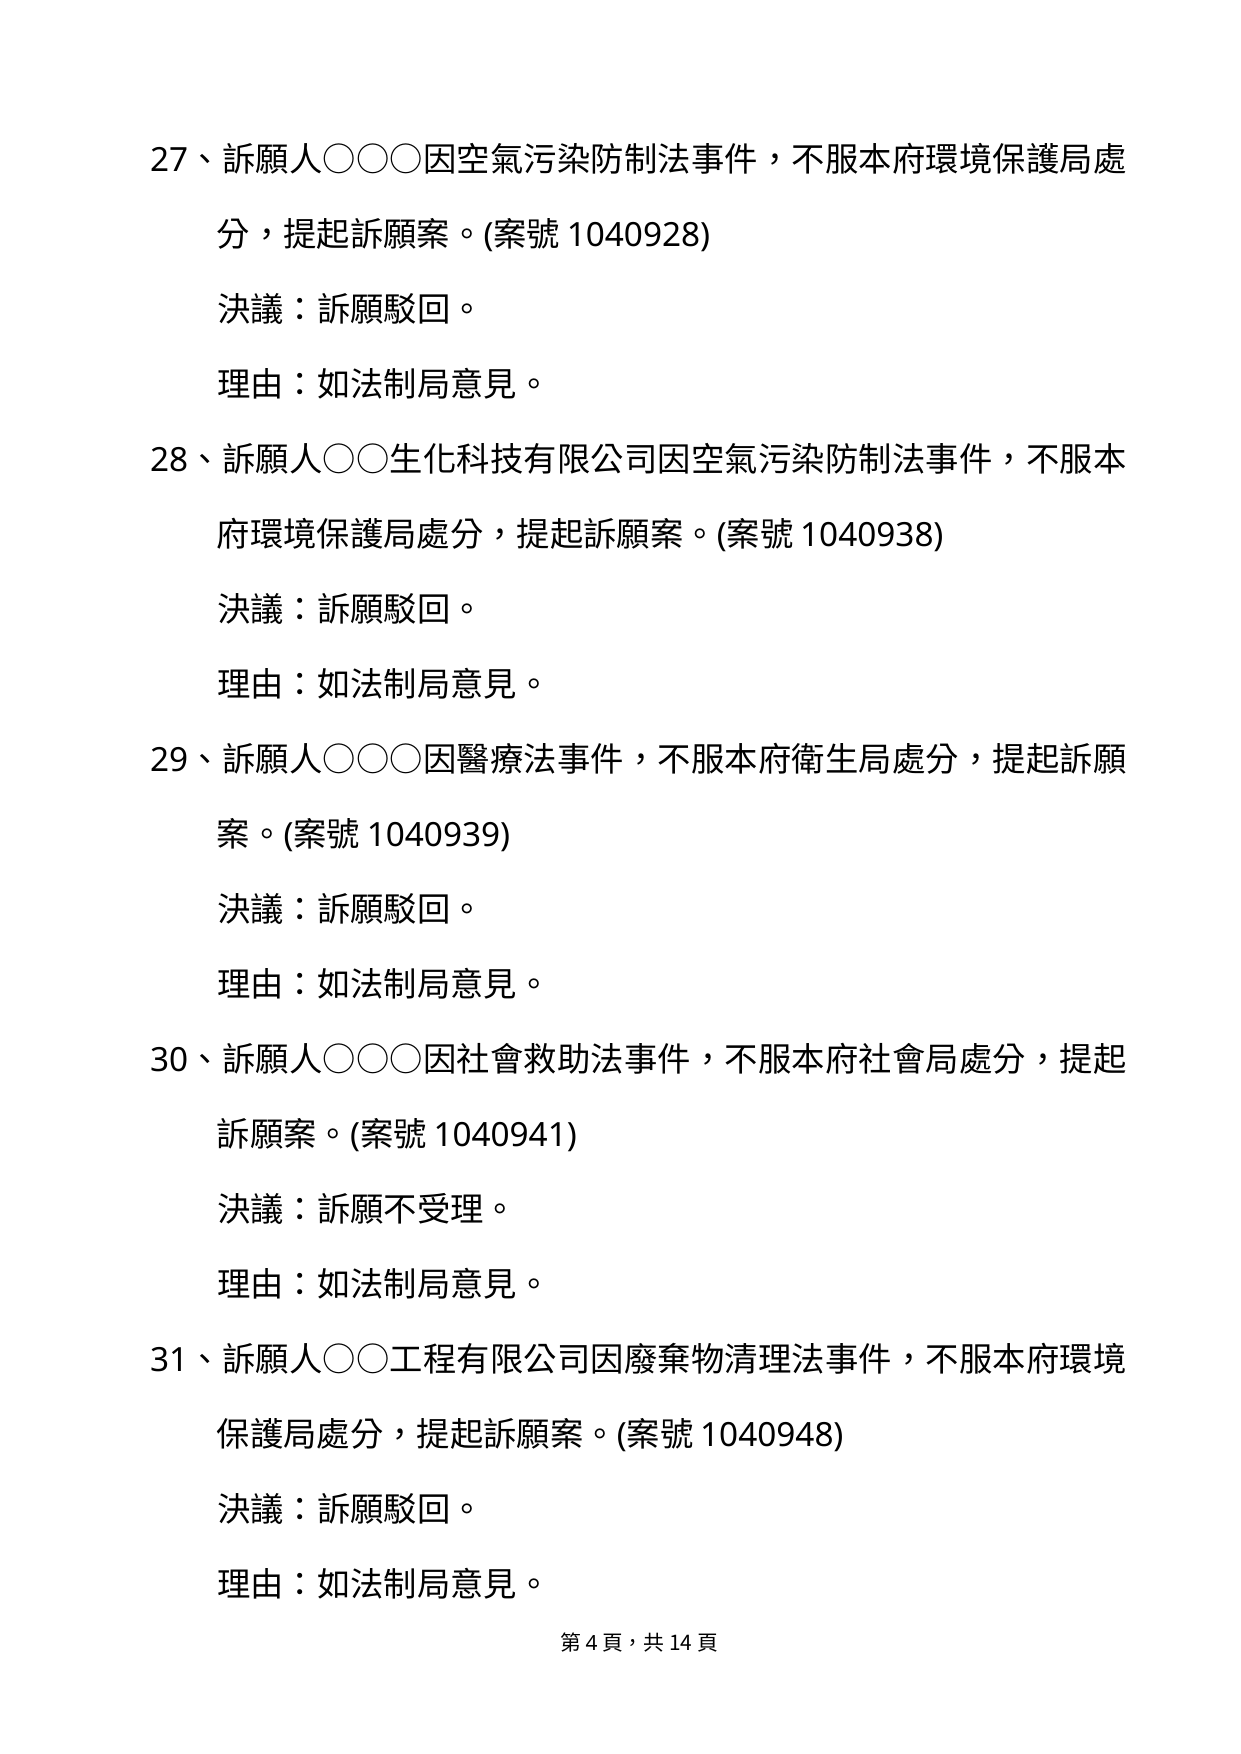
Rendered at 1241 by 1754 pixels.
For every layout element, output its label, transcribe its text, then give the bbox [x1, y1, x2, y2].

text 27、訴願人○○○因空氣污染防制法事件，不服本府環境保護局處分，提起訴願案。(案號1040928) [150, 113, 1128, 263]
text 28、訴願人○○生化科技有限公司因空氣污染防制法事件，不服本府環境保護局處分，提起訴願案。(案號1040938) [150, 413, 1128, 563]
text 決議：訴願不受理。 [217, 1163, 1128, 1238]
text 30、訴願人○○○因社會救助法事件，不服本府社會局處分，提起訴願案。(案號1040941) [150, 1013, 1128, 1163]
text 理由：如法制局意見。 [217, 1238, 1128, 1313]
text 理由：如法制局意見。 [217, 638, 1128, 713]
text 決議：訴願駁回。 [217, 263, 1128, 338]
text 決議：訴願駁回。 [217, 563, 1128, 638]
text 決議：訴願駁回。 [217, 1463, 1128, 1538]
text 理由：如法制局意見。 [217, 1538, 1128, 1613]
text 29、訴願人○○○因醫療法事件，不服本府衛生局處分，提起訴願案。(案號1040939) [150, 713, 1128, 863]
text 31、訴願人○○工程有限公司因廢棄物清理法事件，不服本府環境保護局處分，提起訴願案。(案號1040948) [150, 1313, 1128, 1463]
text 理由：如法制局意見。 [217, 938, 1128, 1013]
text 理由：如法制局意見。 [217, 338, 1128, 413]
text 決議：訴願駁回。 [217, 863, 1128, 938]
